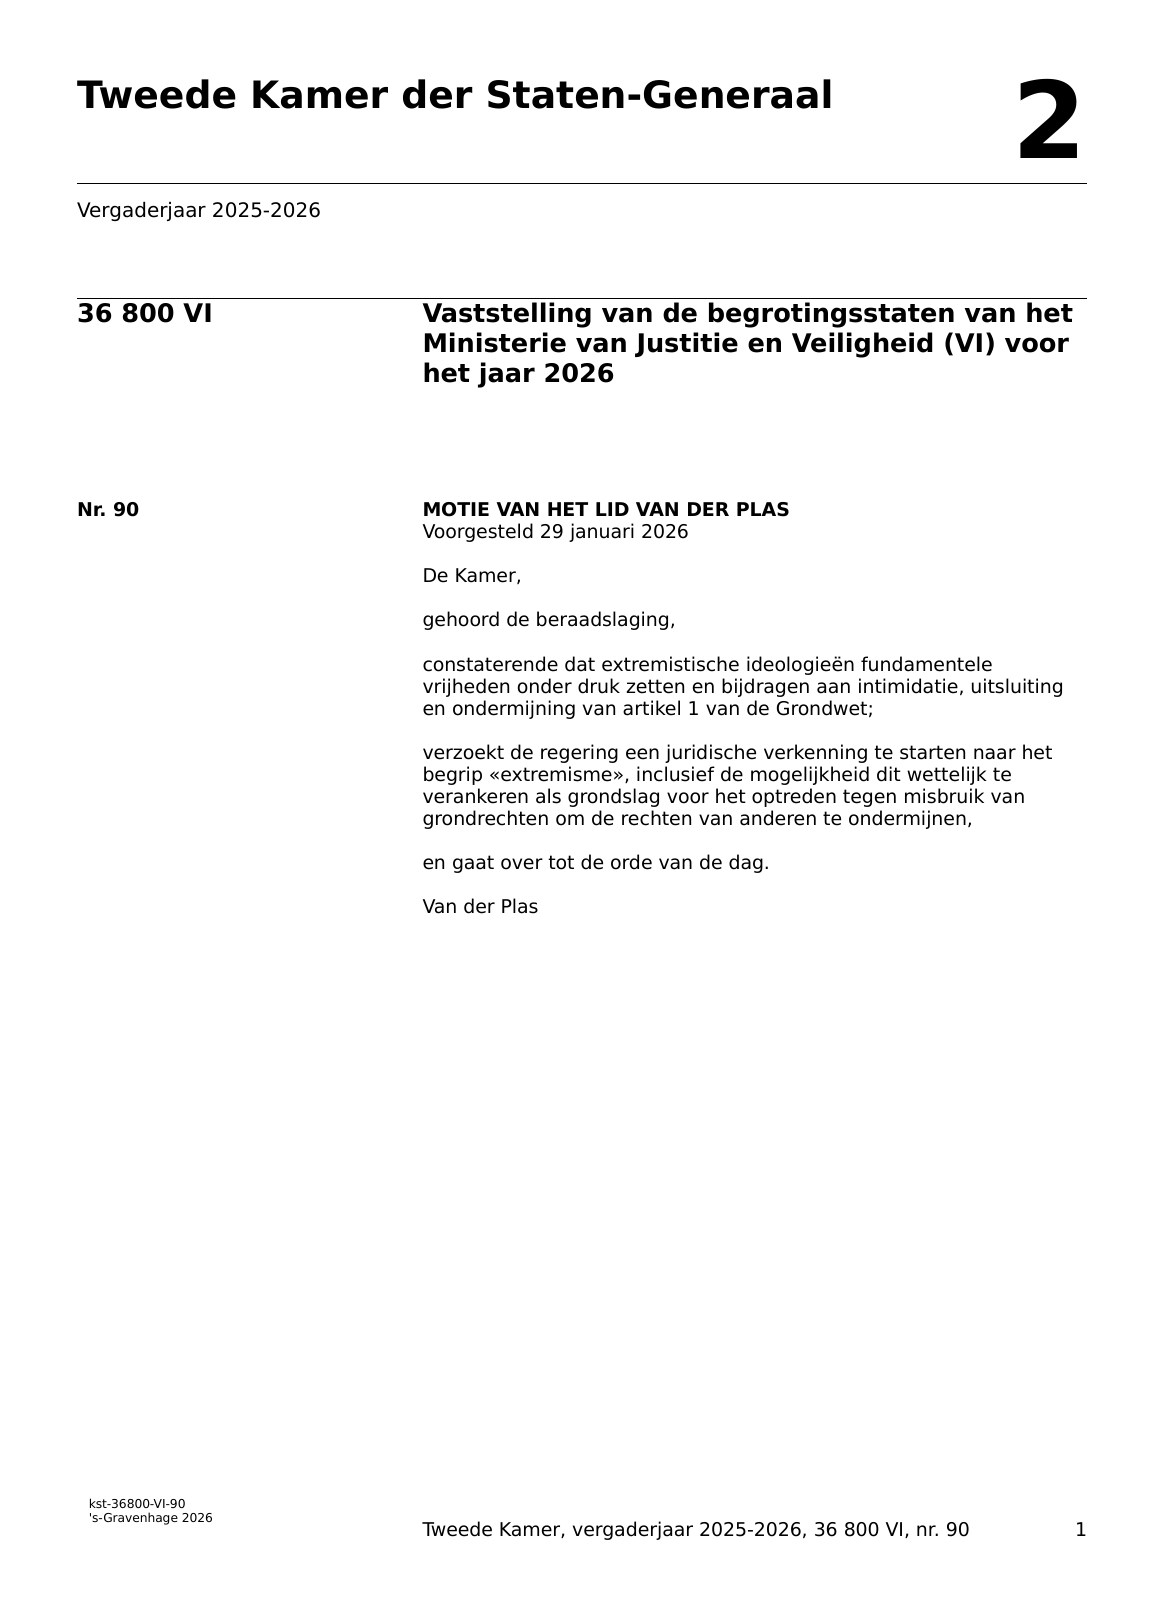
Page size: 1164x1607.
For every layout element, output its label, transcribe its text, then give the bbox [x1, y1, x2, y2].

text 's-Gravenhage 2026 [88, 1511, 323, 1525]
table_cell Vergaderjaar 2025-2026 [77, 184, 1087, 298]
text Voorgesteld 29 januari 2026 [422, 521, 1087, 543]
text De Kamer, [422, 565, 1087, 587]
text en gaat over tot de orde van de dag. [422, 852, 1087, 874]
text verzoekt de regering een juridische verkenning te starten naar het begrip «extremisme», inclusief de mogelijkheid dit wettelijk te verankeren als grondslag voor het optreden tegen misbruik van grondrechten om de rechten van anderen te ondermijnen, [422, 742, 1087, 829]
subtitle 36 800 VI Vaststelling van de begrotingsstaten van het Ministerie van Justitie en Veiligheid (VI) voor het jaar 2026 [77, 299, 1087, 388]
table_header Tweede Kamer der Staten-Generaal [77, 59, 886, 183]
text Van der Plas [422, 896, 1087, 918]
text gehoord de beraadslaging, [422, 609, 1087, 631]
table_header 2 [886, 59, 1087, 183]
text kst-36800-VI-90 [88, 1497, 323, 1511]
text constaterende dat extremistische ideologieën fundamentele vrijheden onder druk zetten en bijdragen aan intimidatie, uitsluiting en ondermijning van artikel 1 van de Grondwet; [422, 653, 1087, 719]
subtitle Nr. 90 MOTIE VAN HET LID VAN DER PLAS [77, 499, 1087, 521]
